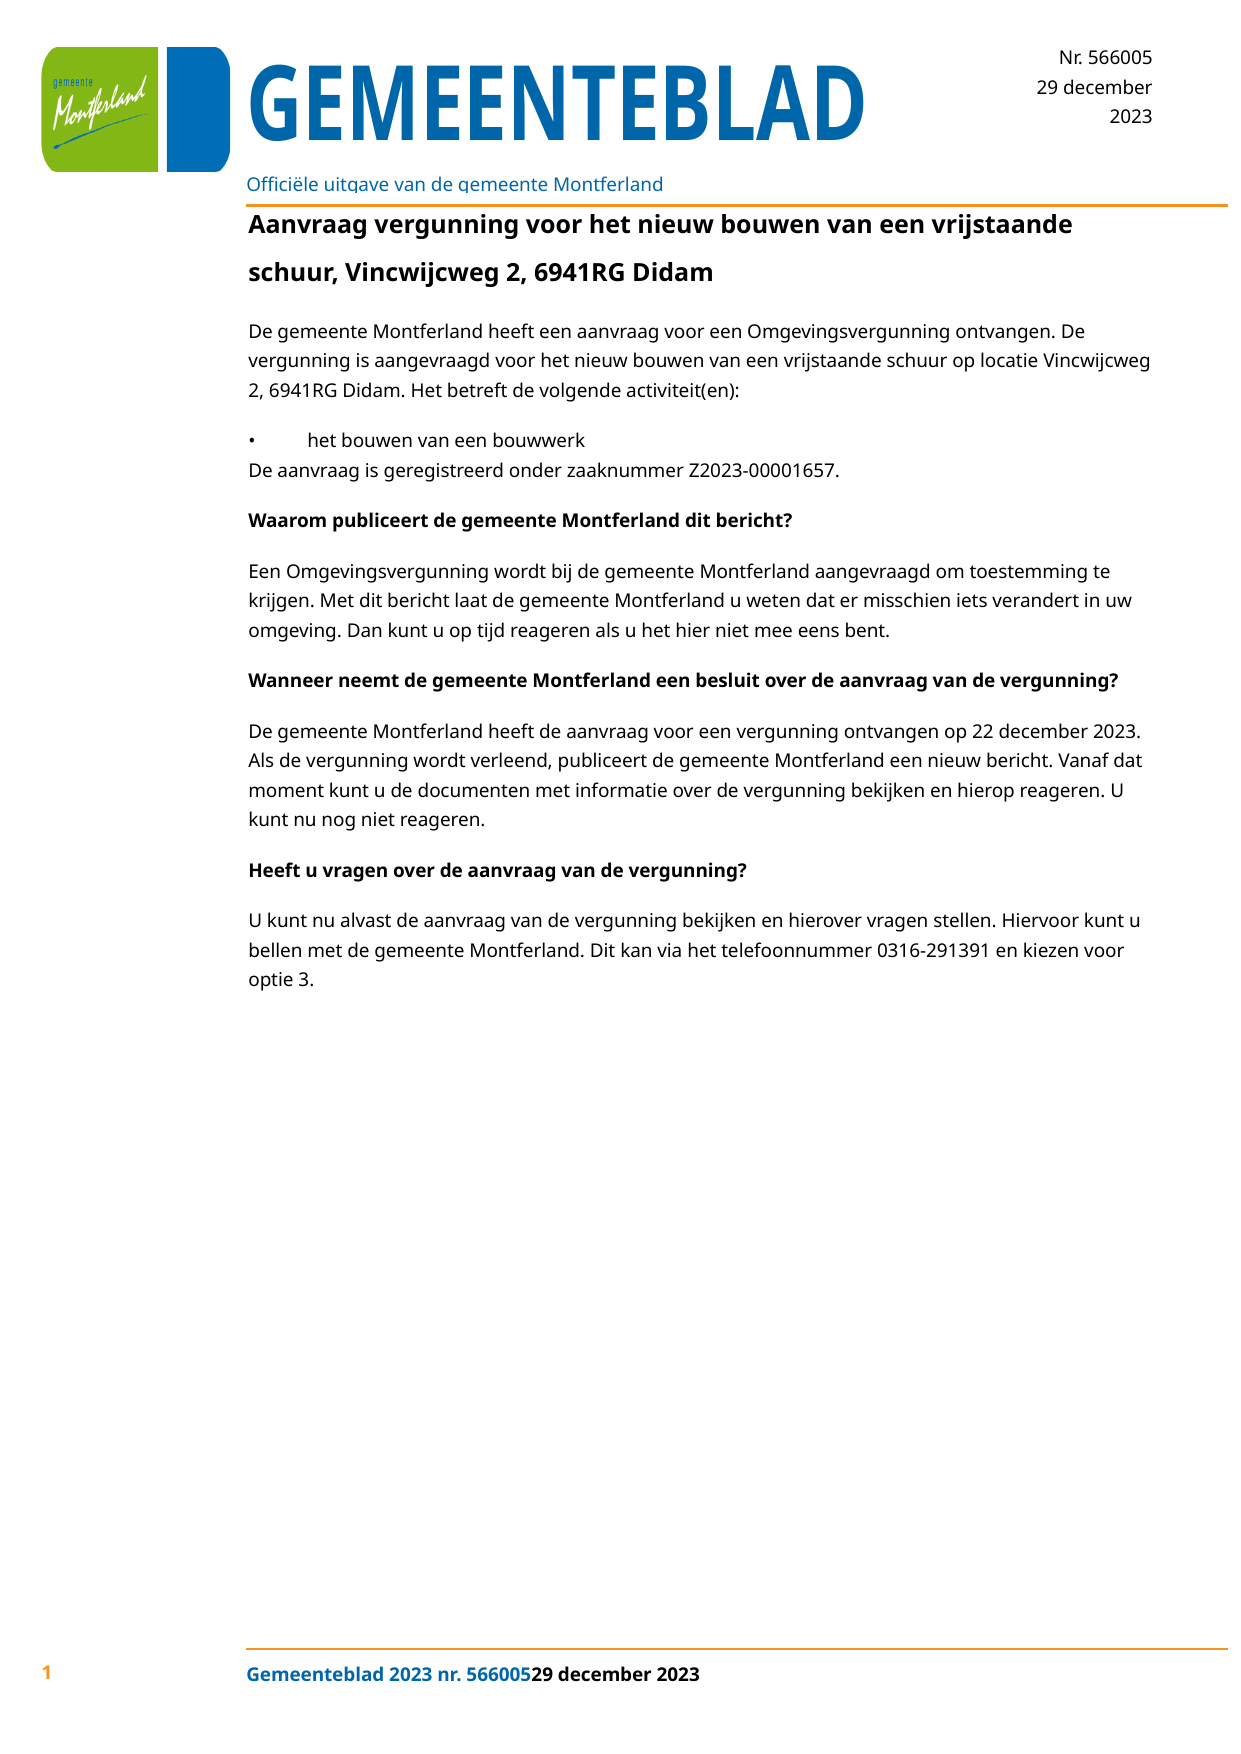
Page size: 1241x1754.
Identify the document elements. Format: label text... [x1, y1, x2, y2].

text U kunt nu alvast de aanvraag van de vergunning bekijken en hierover vragen stellen. Hiervoor kunt u bellen met de gemeente Montferland. Dit kan via het telefoonnummer 0316-291391 en kiezen voor optie 3. [248, 907, 1152, 992]
text Waarom publiceert de gemeente Montferland dit bericht? [248, 507, 1152, 533]
text Aanvraag vergunning voor het nieuw bouwen van een vrijstaande schuur, Vincwijcweg 2, 6941RG Didam [248, 207, 1152, 288]
list het bouwen van een bouwwerk [248, 427, 1152, 453]
text Heeft u vragen over de aanvraag van de vergunning? [248, 857, 1152, 883]
picture [41, 47, 231, 172]
text De gemeente Montferland heeft de aanvraag voor een vergunning ontvangen op 22 december 2023. Als de vergunning wordt verleend, publiceert de gemeente Montferland een nieuw bericht. Vanaf dat moment kunt u de documenten met informatie over de vergunning bekijken en hierop reageren. U kunt nu nog niet reageren. [248, 718, 1152, 832]
text Wanneer neemt de gemeente Montferland een besluit over de aanvraag van de vergunning? [248, 667, 1152, 693]
text De gemeente Montferland heeft een aanvraag voor een Omgevingsvergunning ontvangen. De vergunning is aangevraagd voor het nieuw bouwen van een vrijstaande schuur op locatie Vincwijcweg 2, 6941RG Didam. Het betreft de volgende activiteit(en): [248, 318, 1152, 403]
text De aanvraag is geregistreerd onder zaaknummer Z2023-00001657. [248, 457, 1152, 483]
text Een Omgevingsvergunning wordt bij de gemeente Montferland aangevraagd om toestemming te krijgen. Met dit bericht laat de gemeente Montferland u weten dat er misschien iets verandert in uw omgeving. Dan kunt u op tijd reageren als u het hier niet mee eens bent. [248, 558, 1152, 643]
